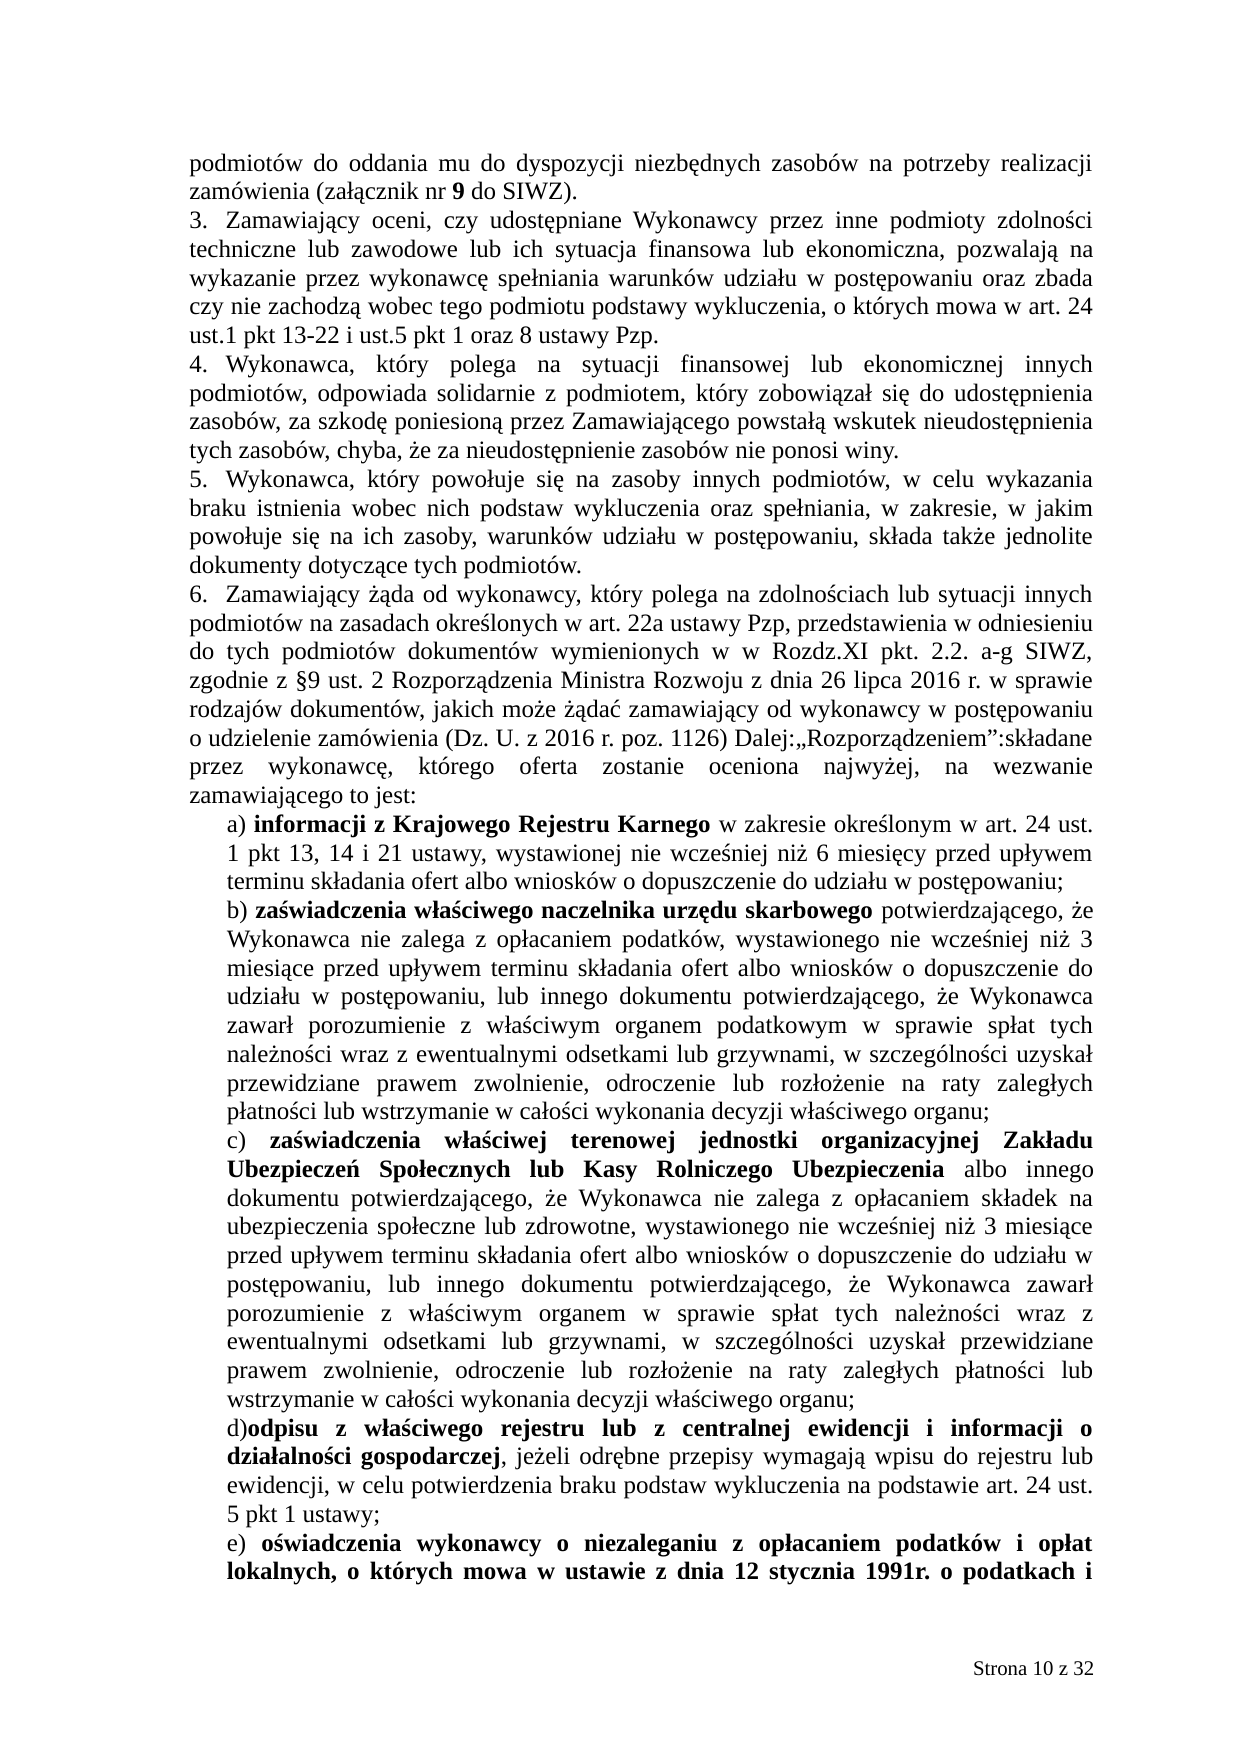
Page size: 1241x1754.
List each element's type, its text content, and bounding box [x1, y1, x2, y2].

text d)odpisu z właściwego rejestru lub z centralnej ewidencji i informacji o działalności gospodarczej, jeżeli odrębne przepisy wymagają wpisu do rejestru lub ewidencji, w celu potwierdzenia braku podstaw wykluczenia na podstawie art. 24 ust. 5 pkt 1 ustawy; [227, 1413, 1094, 1528]
list Zamawiający żąda od wykonawcy, który polega na zdolnościach lub sytuacji innych podmiotów na zasadach określonych w art. 22a ustawy Pzp, przedstawienia w odniesieniu do tych podmiotów dokumentów wymienionych w w Rozdz.XI pkt. 2.2. a-g SIWZ, zgodnie z §9 ust. 2 Rozporządzenia Ministra Rozwoju z dnia 26 lipca 2016 r. w sprawie rodzajów dokumentów, jakich może żądać zamawiający od wykonawcy w postępowaniu o udzielenie zamówienia (Dz. U. z 2016 r. poz. 1126) Dalej:„Rozporządzeniem”:składane przez wykonawcę, którego oferta zostanie oceniona najwyżej, na wezwanie zamawiającego to jest: [189, 579, 1094, 809]
text c) zaświadczenia właściwej terenowej jednostki organizacyjnej Zakładu Ubezpieczeń Społecznych lub Kasy Rolniczego Ubezpieczenia albo innego dokumentu potwierdzającego, że Wykonawca nie zalega z opłacaniem składek na ubezpieczenia społeczne lub zdrowotne, wystawionego nie wcześniej niż 3 miesiące przed upływem terminu składania ofert albo wniosków o dopuszczenie do udziału w postępowaniu, lub innego dokumentu potwierdzającego, że Wykonawca zawarł porozumienie z właściwym organem w sprawie spłat tych należności wraz z ewentualnymi odsetkami lub grzywnami, w szczególności uzyskał przewidziane prawem zwolnienie, odroczenie lub rozłożenie na raty zaległych płatności lub wstrzymanie w całości wykonania decyzji właściwego organu; [227, 1125, 1094, 1413]
list Zamawiający oceni, czy udostępniane Wykonawcy przez inne podmioty zdolności techniczne lub zawodowe lub ich sytuacja finansowa lub ekonomiczna, pozwalają na wykazanie przez wykonawcę spełniania warunków udziału w postępowaniu oraz zbada czy nie zachodzą wobec tego podmiotu podstawy wykluczenia, o których mowa w art. 24 ust.1 pkt 13-22 i ust.5 pkt 1 oraz 8 ustawy Pzp. [189, 205, 1094, 349]
text a) informacji z Krajowego Rejestru Karnego w zakresie określonym w art. 24 ust. 1 pkt 13, 14 i 21 ustawy, wystawionej nie wcześniej niż 6 miesięcy przed upływem terminu składania ofert albo wniosków o dopuszczenie do udziału w postępowaniu; [227, 809, 1094, 895]
list Wykonawca, który powołuje się na zasoby innych podmiotów, w celu wykazania braku istnienia wobec nich podstaw wykluczenia oraz spełniania, w zakresie, w jakim powołuje się na ich zasoby, warunków udziału w postępowaniu, składa także jednolite dokumenty dotyczące tych podmiotów. [189, 464, 1094, 579]
list podmiotów do oddania mu do dyspozycji niezbędnych zasobów na potrzeby realizacji zamówienia (załącznik nr 9 do SIWZ). [189, 148, 1094, 205]
list Wykonawca, który polega na sytuacji finansowej lub ekonomicznej innych podmiotów, odpowiada solidarnie z podmiotem, który zobowiązał się do udostępnienia zasobów, za szkodę poniesioną przez Zamawiającego powstałą wskutek nieudostępnienia tych zasobów, chyba, że za nieudostępnienie zasobów nie ponosi winy. [189, 349, 1094, 464]
text b) zaświadczenia właściwego naczelnika urzędu skarbowego potwierdzającego, że Wykonawca nie zalega z opłacaniem podatków, wystawionego nie wcześniej niż 3 miesiące przed upływem terminu składania ofert albo wniosków o dopuszczenie do udziału w postępowaniu, lub innego dokumentu potwierdzającego, że Wykonawca zawarł porozumienie z właściwym organem podatkowym w sprawie spłat tych należności wraz z ewentualnymi odsetkami lub grzywnami, w szczególności uzyskał przewidziane prawem zwolnienie, odroczenie lub rozłożenie na raty zaległych płatności lub wstrzymanie w całości wykonania decyzji właściwego organu; [227, 895, 1094, 1125]
text e) oświadczenia wykonawcy o niezaleganiu z opłacaniem podatków i opłat lokalnych, o których mowa w ustawie z dnia 12 stycznia 1991r. o podatkach i [227, 1528, 1094, 1585]
